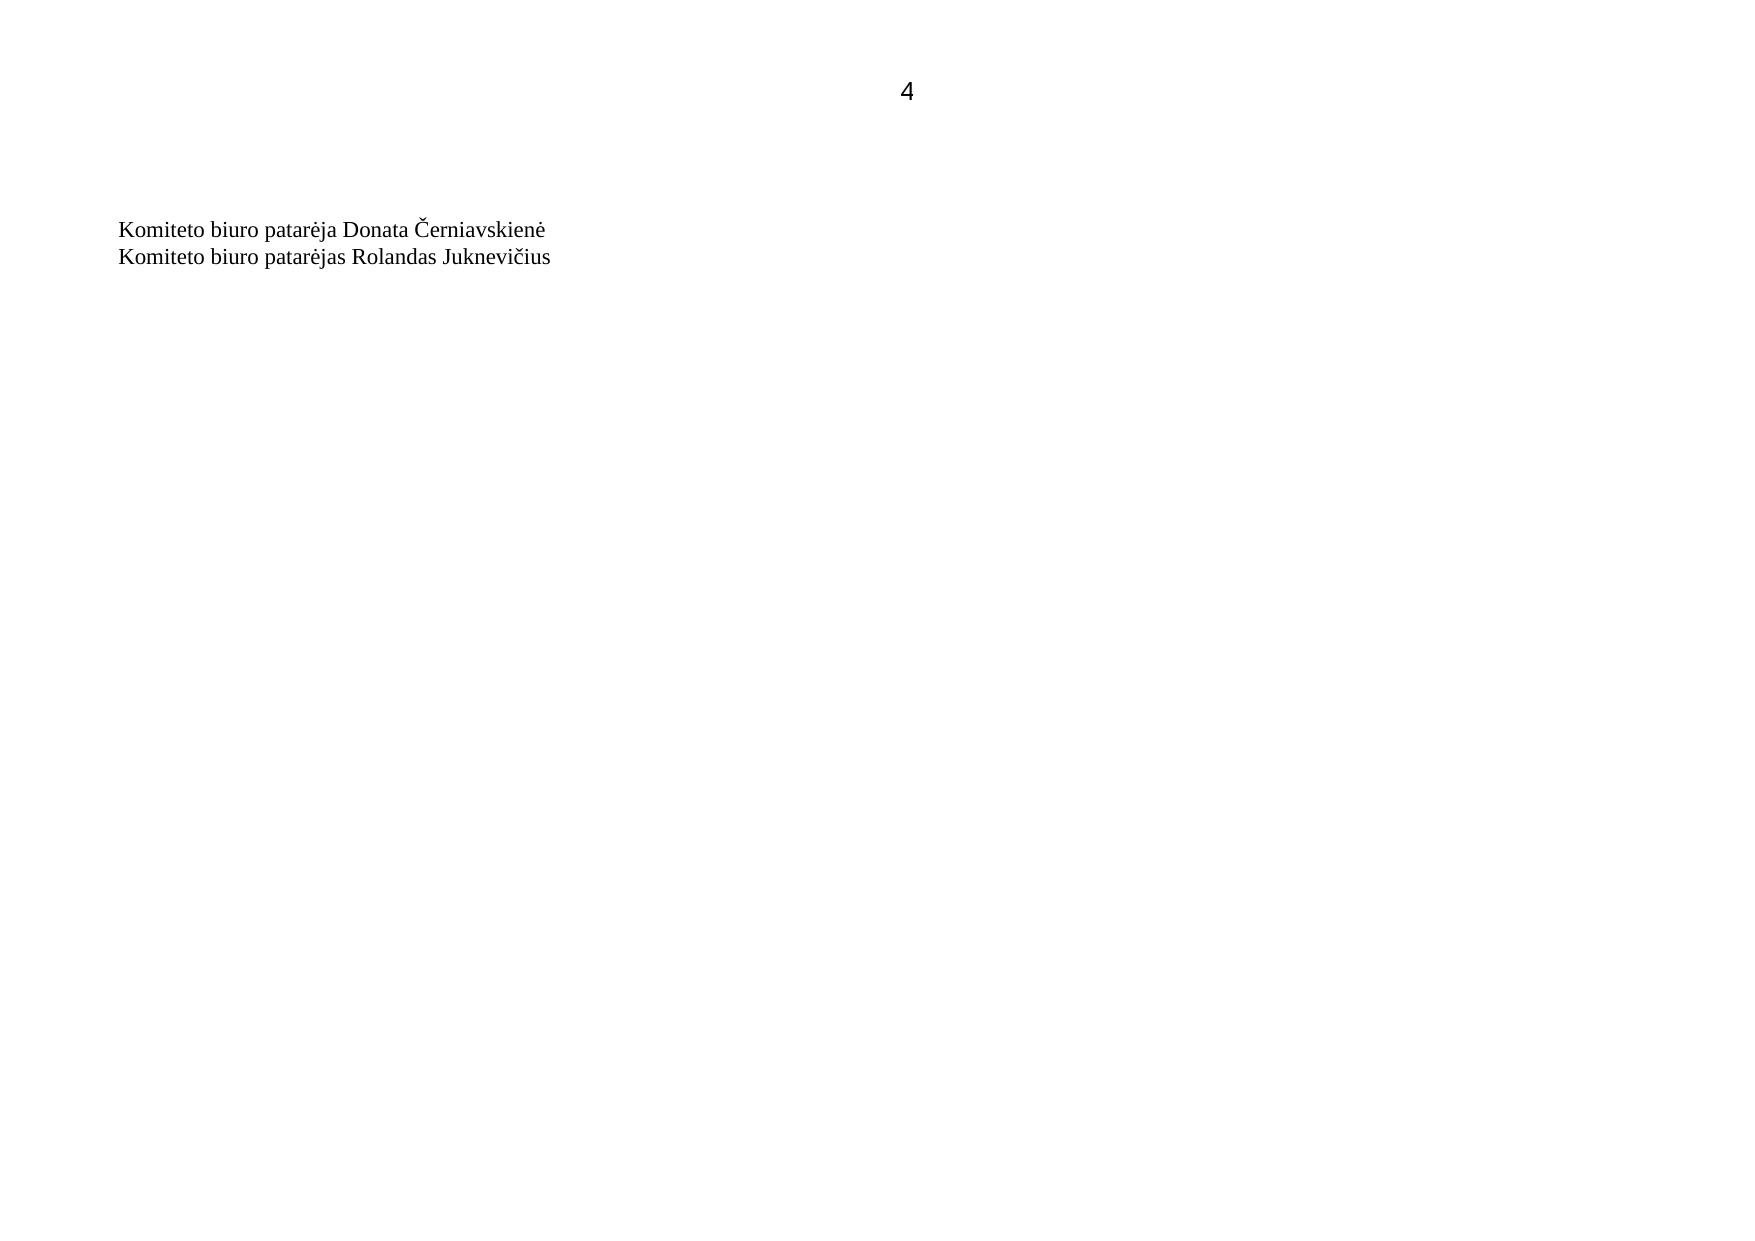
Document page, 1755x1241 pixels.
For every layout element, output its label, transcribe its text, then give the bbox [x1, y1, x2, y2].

text Komiteto biuro patarėja Donata Černiavskienė [118, 216, 1695, 243]
text Komiteto biuro patarėjas Rolandas Juknevičius [118, 243, 1695, 269]
